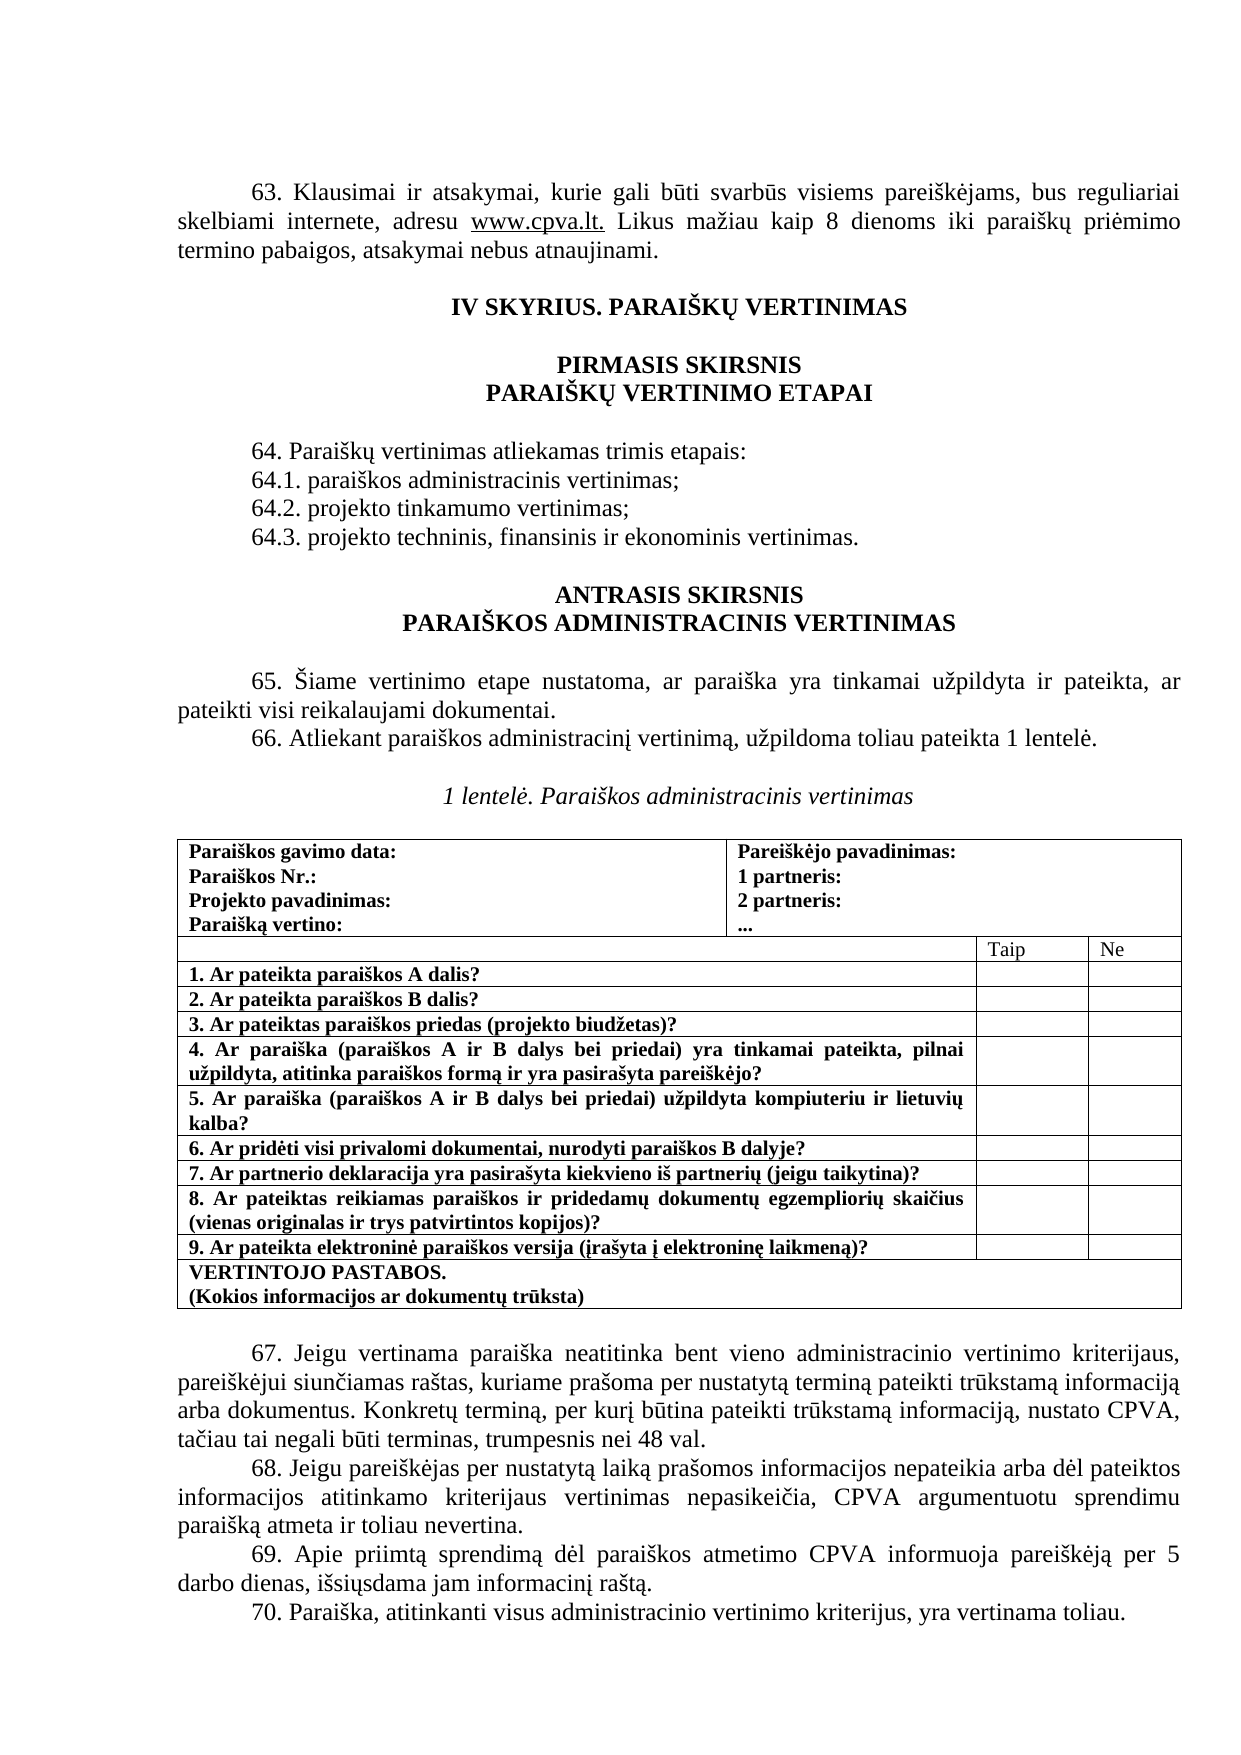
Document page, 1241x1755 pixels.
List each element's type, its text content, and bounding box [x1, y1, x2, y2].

table_cell 5. Ar paraiška (paraiškos A ir B dalys bei priedai) užpildyta kompiuteriu ir lietuvių kalba? [178, 1086, 976, 1134]
text 64.3. projekto techninis, finansinis ir ekonominis vertinimas. [177, 522, 1181, 551]
table_cell [977, 1012, 1088, 1036]
table_cell [977, 1136, 1088, 1159]
text 64.2. projekto tinkamumo vertinimas; [177, 493, 1181, 522]
table_cell [977, 1186, 1088, 1234]
text 67. Jeigu vertinama paraiška neatitinka bent vieno administracinio vertinimo kriterijaus, pareiškėjui siunčiamas raštas, kuriame prašoma per nustatytą terminą pateikti trūkstamą informaciją arba dokumentus. Konkretų terminą, per kurį būtina pateikti trūkstamą informaciją, nustato CPVA, tačiau tai negali būti terminas, trumpesnis nei 48 val. [177, 1338, 1181, 1453]
text 64.1. paraiškos administracinis vertinimas; [177, 465, 1181, 493]
table_header Paraiškos gavimo data: Paraiškos Nr.: Projekto pavadinimas: Paraišką vertino: [178, 840, 726, 936]
table_cell [977, 1037, 1088, 1085]
table_cell Ne [1089, 937, 1181, 961]
table_cell [1089, 1037, 1181, 1085]
text 65. Šiame vertinimo etape nustatoma, ar paraiška yra tinkamai užpildyta ir pateikta, ar pateikti visi reikalaujami dokumentai. [177, 666, 1181, 723]
table_cell [1089, 1136, 1181, 1159]
table_cell [977, 1086, 1088, 1134]
table_cell [977, 1161, 1088, 1185]
table_cell [977, 1235, 1088, 1259]
text 66. Atliekant paraiškos administracinį vertinimą, užpildoma toliau pateikta 1 lentelė. [177, 723, 1181, 752]
table_cell 1. Ar pateikta paraiškos A dalis? [178, 962, 976, 986]
text 70. Paraiška, atitinkanti visus administracinio vertinimo kriterijus, yra vertinama toliau. [177, 1597, 1181, 1625]
table_cell 3. Ar pateiktas paraiškos priedas (projekto biudžetas)? [178, 1012, 976, 1036]
text PARAIŠKŲ VERTINIMO ETAPAI [177, 378, 1181, 407]
table_cell 4. Ar paraiška (paraiškos A ir B dalys bei priedai) yra tinkamai pateikta, pilnai užpildyta, atitinka paraiškos formą ir yra pasirašyta pareiškėjo? [178, 1037, 976, 1085]
table_cell 2. Ar pateikta paraiškos B dalis? [178, 987, 976, 1011]
table_cell [977, 962, 1088, 986]
table_cell VERTINTOJO PASTABOS. (Kokios informacijos ar dokumentų trūksta) [178, 1260, 1181, 1308]
text 64. Paraiškų vertinimas atliekamas trimis etapais: [177, 436, 1181, 465]
table_cell [1089, 1086, 1181, 1134]
text 69. Apie priimtą sprendimą dėl paraiškos atmetimo CPVA informuoja pareiškėją per 5 darbo dienas, išsiųsdama jam informacinį raštą. [177, 1539, 1181, 1597]
text PARAIŠKOS ADMINISTRACINIS VERTINIMAS [177, 608, 1181, 637]
text IV SKYRIUS. PARAIŠKŲ VERTINIMAS [177, 292, 1181, 321]
table_cell Taip [977, 937, 1088, 961]
table_cell [178, 937, 976, 961]
table_cell [1089, 987, 1181, 1011]
text 63. Klausimai ir atsakymai, kurie gali būti svarbūs visiems pareiškėjams, bus reguliariai skelbiami internete, adresu www.cpva.lt. Likus mažiau kaip 8 dienoms iki paraiškų priėmimo termino pabaigos, atsakymai nebus atnaujinami. [177, 177, 1181, 263]
table_cell [1089, 1235, 1181, 1259]
table_cell [1089, 962, 1181, 986]
table_cell [1089, 1186, 1181, 1234]
table_cell 9. Ar pateikta elektroninė paraiškos versija (įrašyta į elektroninę laikmeną)? [178, 1235, 976, 1259]
text PIRMASIS SKIRSNIS [177, 350, 1181, 378]
table_cell [1089, 1161, 1181, 1185]
table_cell 6. Ar pridėti visi privalomi dokumentai, nurodyti paraiškos B dalyje? [178, 1136, 976, 1159]
text 68. Jeigu pareiškėjas per nustatytą laiką prašomos informacijos nepateikia arba dėl pateiktos informacijos atitinkamo kriterijaus vertinimas nepasikeičia, CPVA argumentuotu sprendimu paraišką atmeta ir toliau nevertina. [177, 1453, 1181, 1539]
text 1 lentelė. Paraiškos administracinis vertinimas [177, 781, 1181, 810]
table_cell 8. Ar pateiktas reikiamas paraiškos ir pridedamų dokumentų egzempliorių skaičius (vienas originalas ir trys patvirtintos kopijos)? [178, 1186, 976, 1234]
table_cell 7. Ar partnerio deklaracija yra pasirašyta kiekvieno iš partnerių (jeigu taikytina)? [178, 1161, 976, 1185]
table_cell [1089, 1012, 1181, 1036]
table_header Pareiškėjo pavadinimas: 1 partneris: 2 partneris: ... [727, 840, 1181, 936]
text ANTRASIS SKIRSNIS [177, 580, 1181, 608]
table_cell [977, 987, 1088, 1011]
